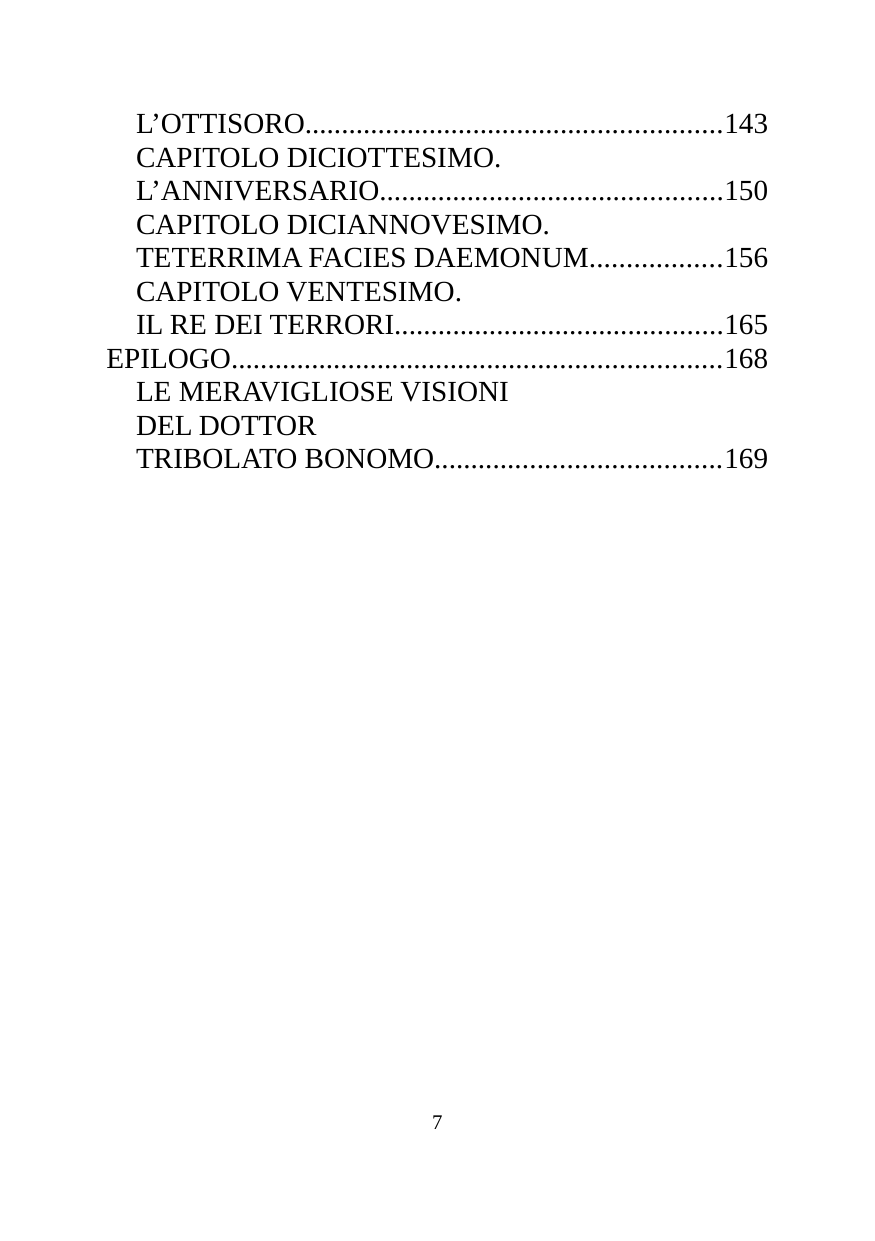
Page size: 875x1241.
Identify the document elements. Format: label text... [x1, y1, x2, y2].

text CAPITOLO VENTESIMO. IL RE DEI TERRORI. 165 [136, 274, 768, 341]
text LE MERAVIGLIOSE VISIONI DEL DOTTOR TRIBOLATO BONOMO. 169 [136, 374, 768, 475]
text CAPITOLO DICIANNOVESIMO. TETERRIMA FACIES DAEMONUM. 156 [136, 207, 768, 274]
text CAPITOLO DICIASSETTESIMO. L’OTTISORO. 143 [136, 106, 768, 140]
text EPILOGO 168 [106, 341, 768, 374]
text CAPITOLO DICIOTTESIMO. L’ANNIVERSARIO. 150 [136, 140, 768, 207]
